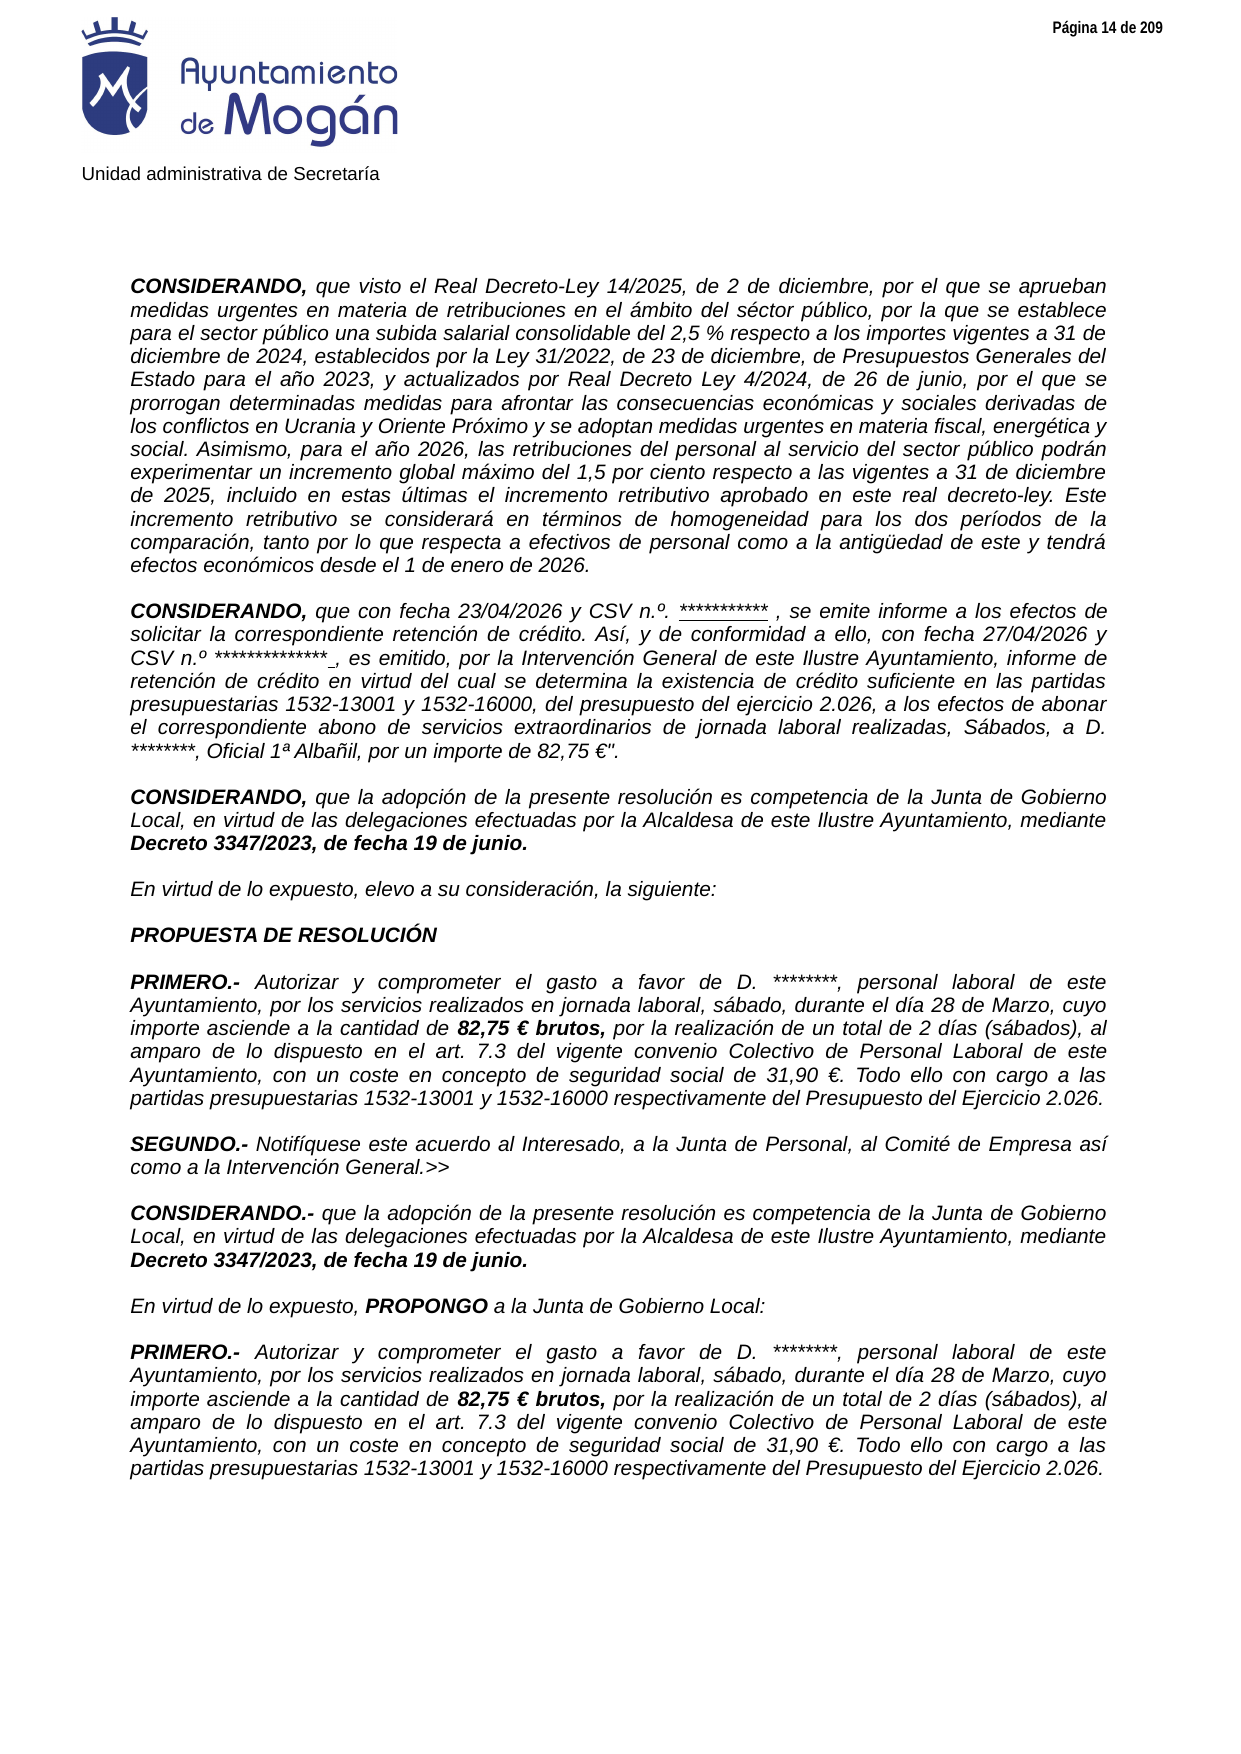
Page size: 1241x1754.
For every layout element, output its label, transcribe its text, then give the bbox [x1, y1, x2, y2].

text En virtud de lo expuesto, elevo a su consideración, la siguiente: [130, 878, 1110, 901]
text CONSIDERANDO, que visto el Real Decreto-Ley 14/2025, de 2 de diciembre, por el que se aprueban medidas urgentes en materia de retribuciones en el ámbito del séctor público, por la que se establece para el sector público una subida salarial consolidable del 2,5 % respecto a los importes vigentes a 31 de diciembre de 2024, establecidos por la Ley 31/2022, de 23 de diciembre, de Presupuestos Generales del Estado para el año 2023, y actualizados por Real Decreto Ley 4/2024, de 26 de junio, por el que se prorrogan determinadas medidas para afrontar las consecuencias económicas y sociales derivadas de los conflictos en Ucrania y Oriente Próximo y se adoptan medidas urgentes en materia fiscal, energética y social. Asimismo, para el año 2026, las retribuciones del personal al servicio del sector público podrán experimentar un incremento global máximo del 1,5 por ciento respecto a las vigentes a 31 de diciembre de 2025, incluido en estas últimas el incremento retributivo aprobado en este real decreto-ley. Este incremento retributivo se considerará en términos de homogeneidad para los dos períodos de la comparación, tanto por lo que respecta a efectivos de personal como a la antigüedad de este y tendrá efectos económicos desde el 1 de enero de 2026. [130, 275, 1110, 577]
text PROPUESTA DE RESOLUCIÓN [130, 924, 1110, 947]
text PRIMERO.- Autorizar y comprometer el gasto a favor de D. ********, personal laboral de este Ayuntamiento, por los servicios realizados en jornada laboral, sábado, durante el día 28 de Marzo, cuyo importe asciende a la cantidad de 82,75 € brutos, por la realización de un total de 2 días (sábados), al amparo de lo dispuesto en el art. 7.3 del vigente convenio Colectivo de Personal Laboral de este Ayuntamiento, con un coste en concepto de seguridad social de 31,90 €. Todo ello con cargo a las partidas presupuestarias 1532-13001 y 1532-16000 respectivamente del Presupuesto del Ejercicio 2.026. [130, 970, 1110, 1109]
text CONSIDERANDO, que la adopción de la presente resolución es competencia de la Junta de Gobierno Local, en virtud de las delegaciones efectuadas por la Alcaldesa de este Ilustre Ayuntamiento, mediante Decreto 3347/2023, de fecha 19 de junio. [130, 785, 1110, 855]
text CONSIDERANDO.- que la adopción de la presente resolución es competencia de la Junta de Gobierno Local, en virtud de las delegaciones efectuadas por la Alcaldesa de este Ilustre Ayuntamiento, mediante Decreto 3347/2023, de fecha 19 de junio. [130, 1202, 1110, 1272]
text SEGUNDO.- Notifíquese este acuerdo al Interesado, a la Junta de Personal, al Comité de Empresa así como a la Intervención General.>> [130, 1132, 1110, 1179]
picture [81, 17, 398, 153]
text CONSIDERANDO, que con fecha 23/04/2026 y CSV n.º. *********** , se emite informe a los efectos de solicitar la correspondiente retención de crédito. Así, y de conformidad a ello, con fecha 27/04/2026 y CSV n.º ************** , es emitido, por la Intervención General de este Ilustre Ayuntamiento, informe de retención de crédito en virtud del cual se determina la existencia de crédito suficiente en las partidas presupuestarias 1532-13001 y 1532-16000, del presupuesto del ejercicio 2.026, a los efectos de abonar el correspondiente abono de servicios extraordinarios de jornada laboral realizadas, Sábados, a D. ********, Oficial 1ª Albañil, por un importe de 82,75 €". [130, 600, 1110, 762]
text PRIMERO.- Autorizar y comprometer el gasto a favor de D. ********, personal laboral de este Ayuntamiento, por los servicios realizados en jornada laboral, sábado, durante el día 28 de Marzo, cuyo importe asciende a la cantidad de 82,75 € brutos, por la realización de un total de 2 días (sábados), al amparo de lo dispuesto en el art. 7.3 del vigente convenio Colectivo de Personal Laboral de este Ayuntamiento, con un coste en concepto de seguridad social de 31,90 €. Todo ello con cargo a las partidas presupuestarias 1532-13001 y 1532-16000 respectivamente del Presupuesto del Ejercicio 2.026. [130, 1341, 1110, 1480]
text En virtud de lo expuesto, PROPONGO a la Junta de Gobierno Local: [130, 1294, 1110, 1318]
